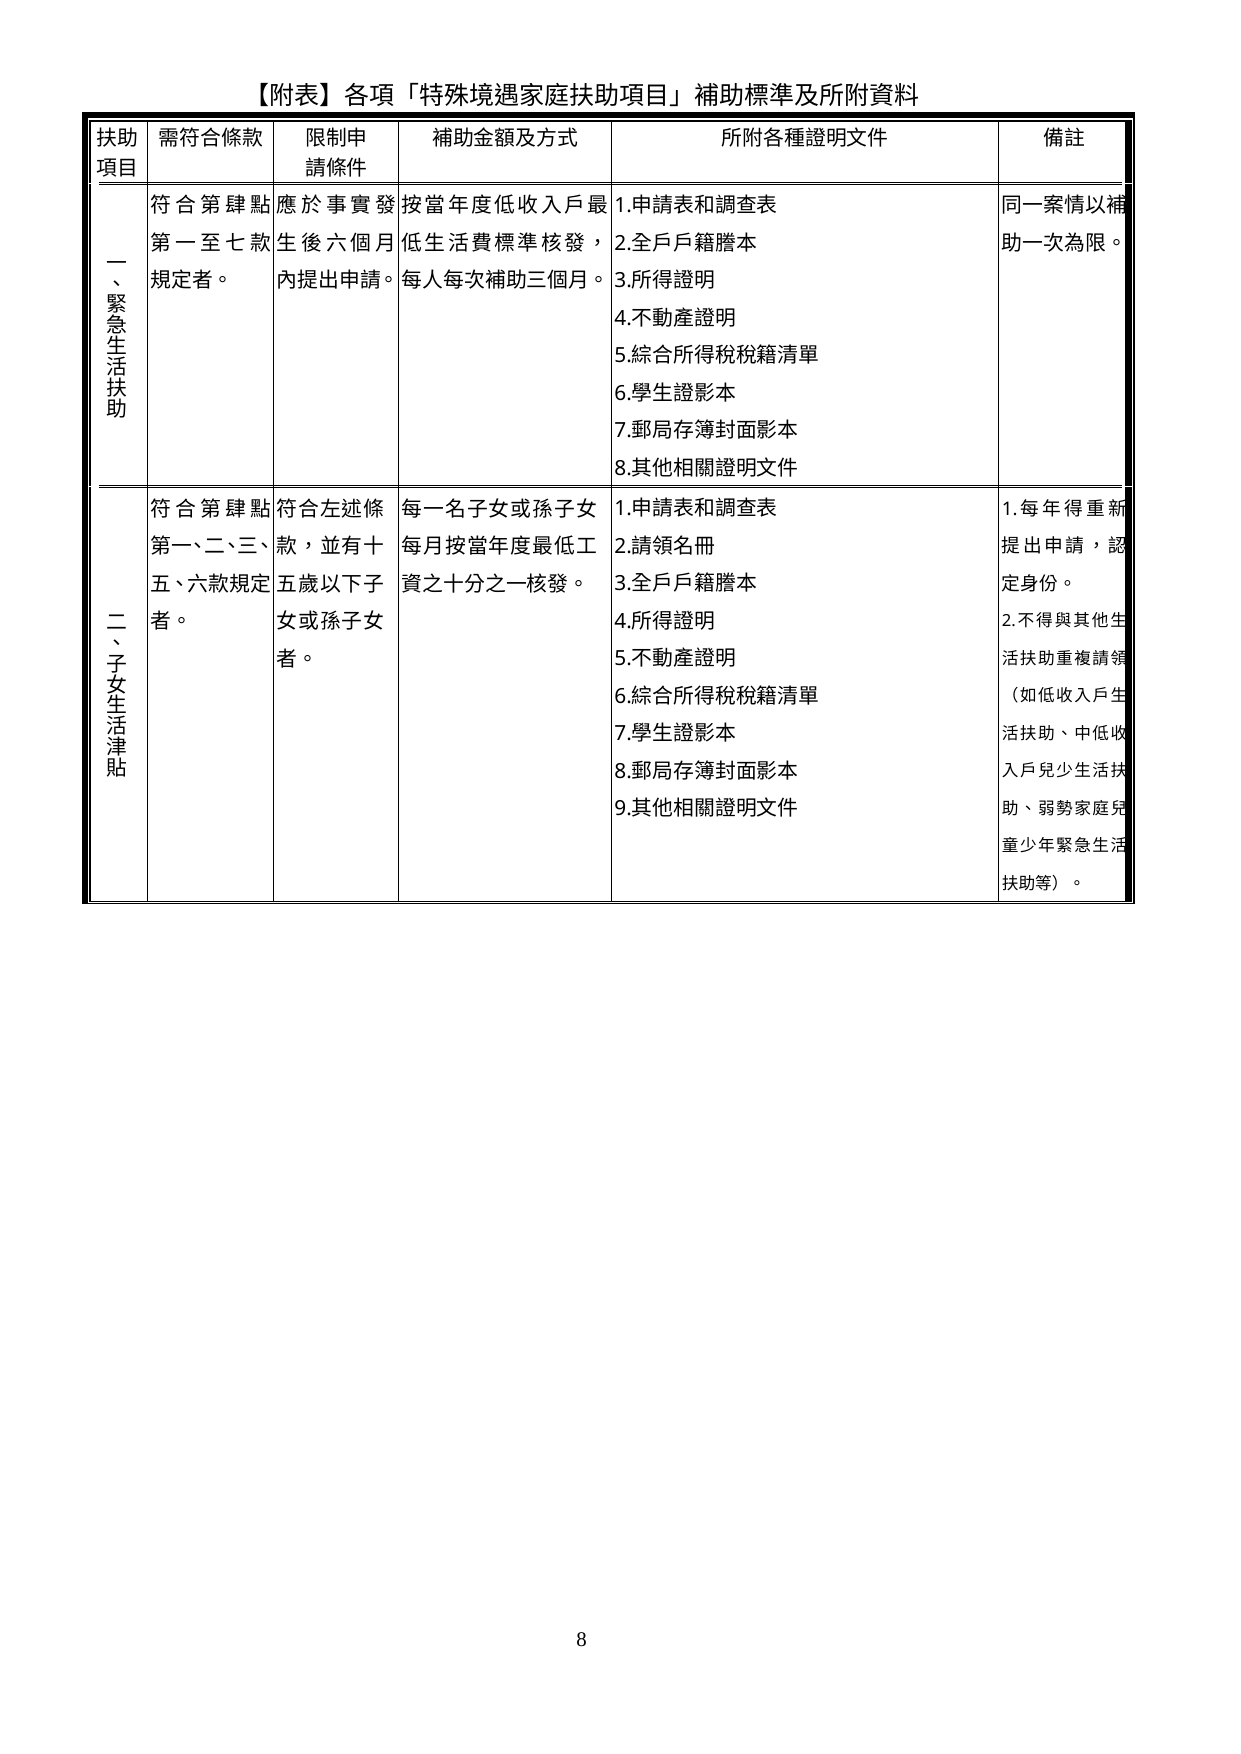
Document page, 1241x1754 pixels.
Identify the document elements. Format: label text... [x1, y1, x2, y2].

table_header 補助金額及方式 [399, 122, 611, 182]
table_cell 二、子女生活津貼 [88, 485, 147, 901]
table_header 所附各種證明文件 [612, 122, 998, 182]
table_cell 符合左述條款，並有十五歲以下子女或孫子女者。 [274, 488, 398, 901]
table_cell 符合第肆點第一、二、三、五、六款規定者。 [148, 488, 273, 901]
table_cell 1.每年得重新提出申請，認定身份。 2.不得與其他生活扶助重複請領（如低收入戶生活扶助、中低收入戶兒少生活扶助、弱勢家庭兒童少年緊急生活扶助等）。 [999, 485, 1130, 901]
table_header 限制申 請條件 [274, 122, 398, 182]
table_cell 應於事實發生後六個月內提出申請。 [274, 185, 398, 485]
table_cell 1.申請表和調查表 2.請領名冊 3.全戶戶籍謄本 4.所得證明 5.不動產證明 6.綜合所得稅稅籍清單 7.學生證影本 8.郵局存簿封面影本 9.其他相關證明文件 [612, 488, 998, 901]
table_header 扶助項目 [91, 122, 147, 182]
text 【附表】各項「特殊境遇家庭扶助項目」補助標準及所附資料 [100, 76, 1063, 112]
table_cell 符合第肆點第一至七款規定者。 [148, 185, 273, 485]
table_cell 同一案情以補助一次為限。 [999, 182, 1130, 485]
table_header 備註 [999, 122, 1125, 182]
table_cell 1.申請表和調查表 2.全戶戶籍謄本 3.所得證明 4.不動產證明 5.綜合所得稅稅籍清單 6.學生證影本 7.郵局存簿封面影本 8.其他相關證明文件 [612, 185, 998, 485]
table_cell 每一名子女或孫子女每月按當年度最低工資之十分之一核發。 [399, 488, 611, 901]
table_cell 一、緊急生活扶助 [91, 182, 147, 485]
table_header 需符合條款 [148, 122, 273, 182]
table_cell 按當年度低收入戶最低生活費標準核發，每人每次補助三個月。 [399, 185, 611, 485]
